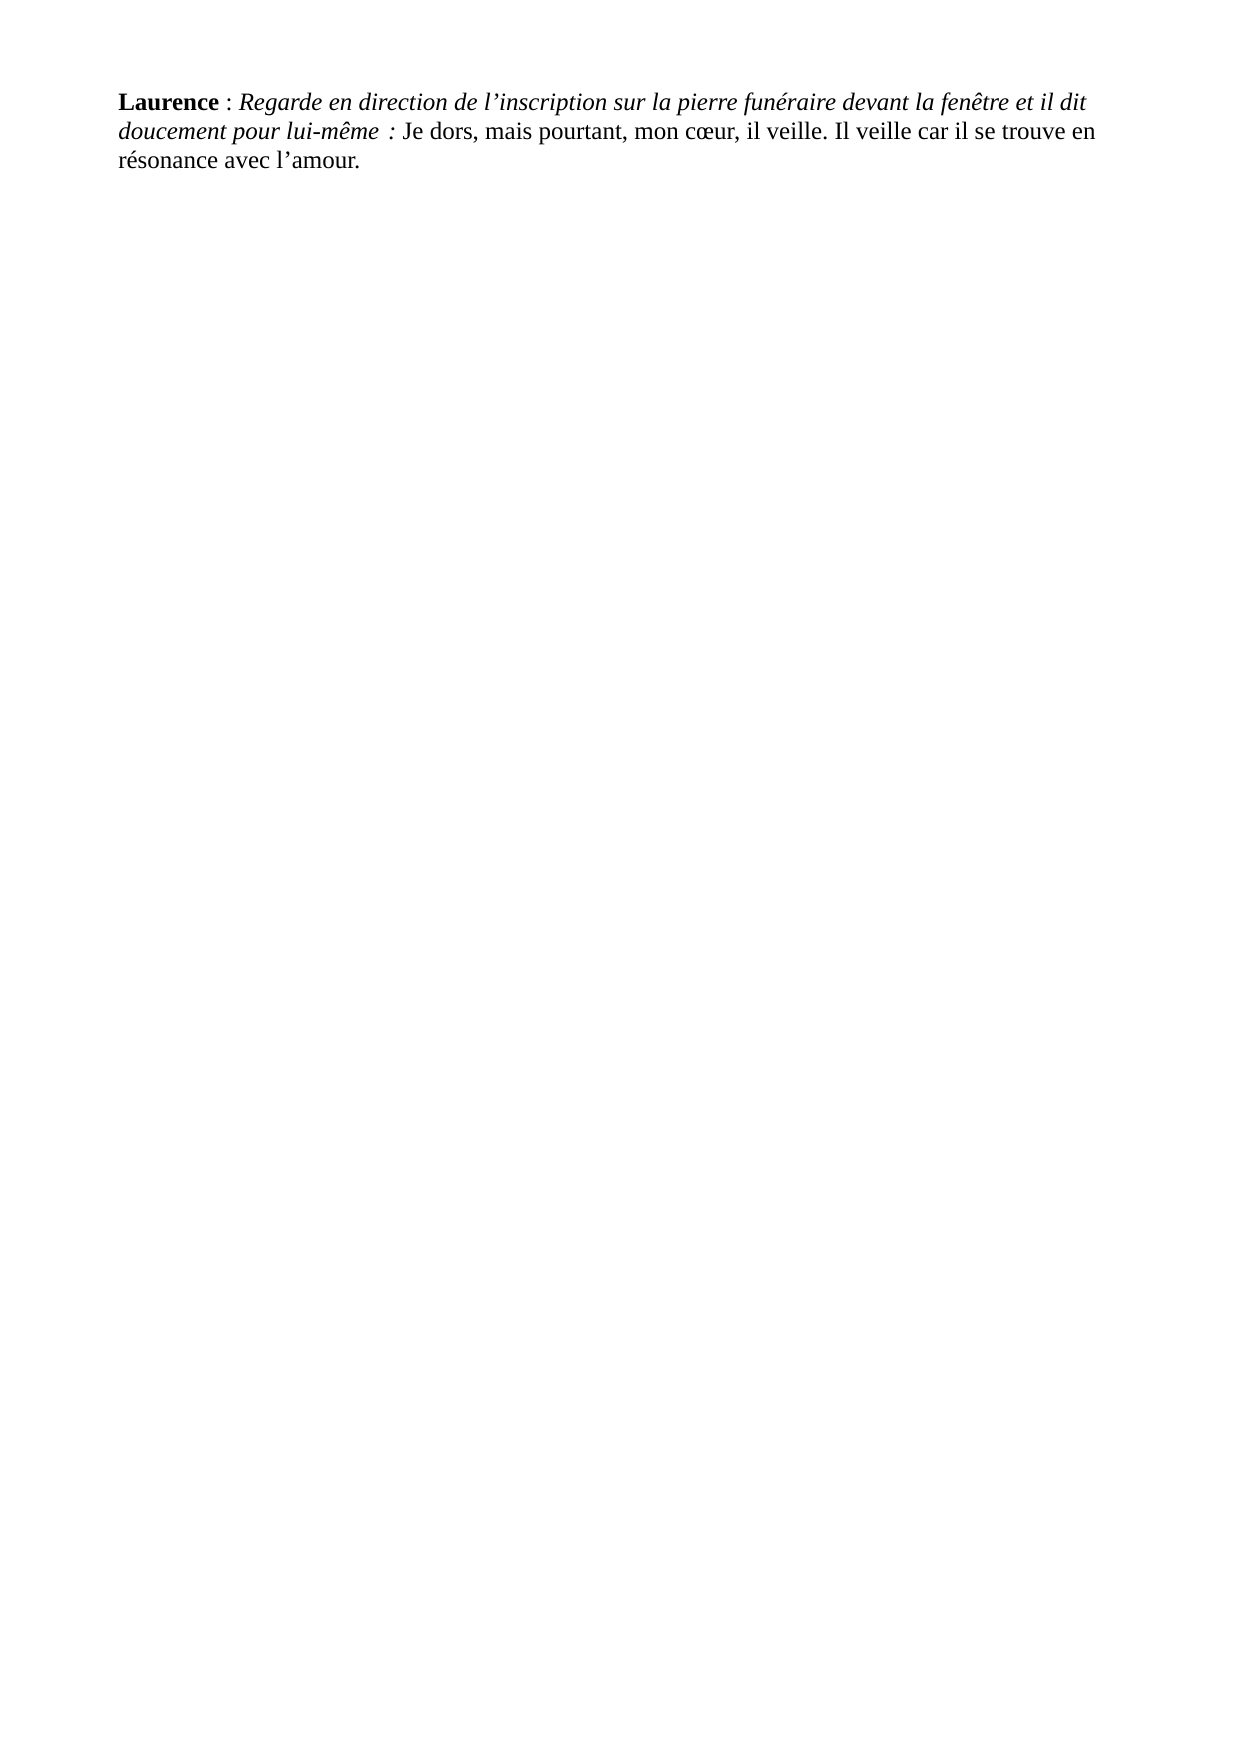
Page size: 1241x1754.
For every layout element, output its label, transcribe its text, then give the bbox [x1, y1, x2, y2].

text Laurence : Regarde en direction de l’inscription sur la pierre funéraire devant la fenêtre et il dit doucement pour lui-même : Je dors, mais pourtant, mon cœur, il veille. Il veille car il se trouve en résonance avec l’amour. [118, 87, 1122, 174]
